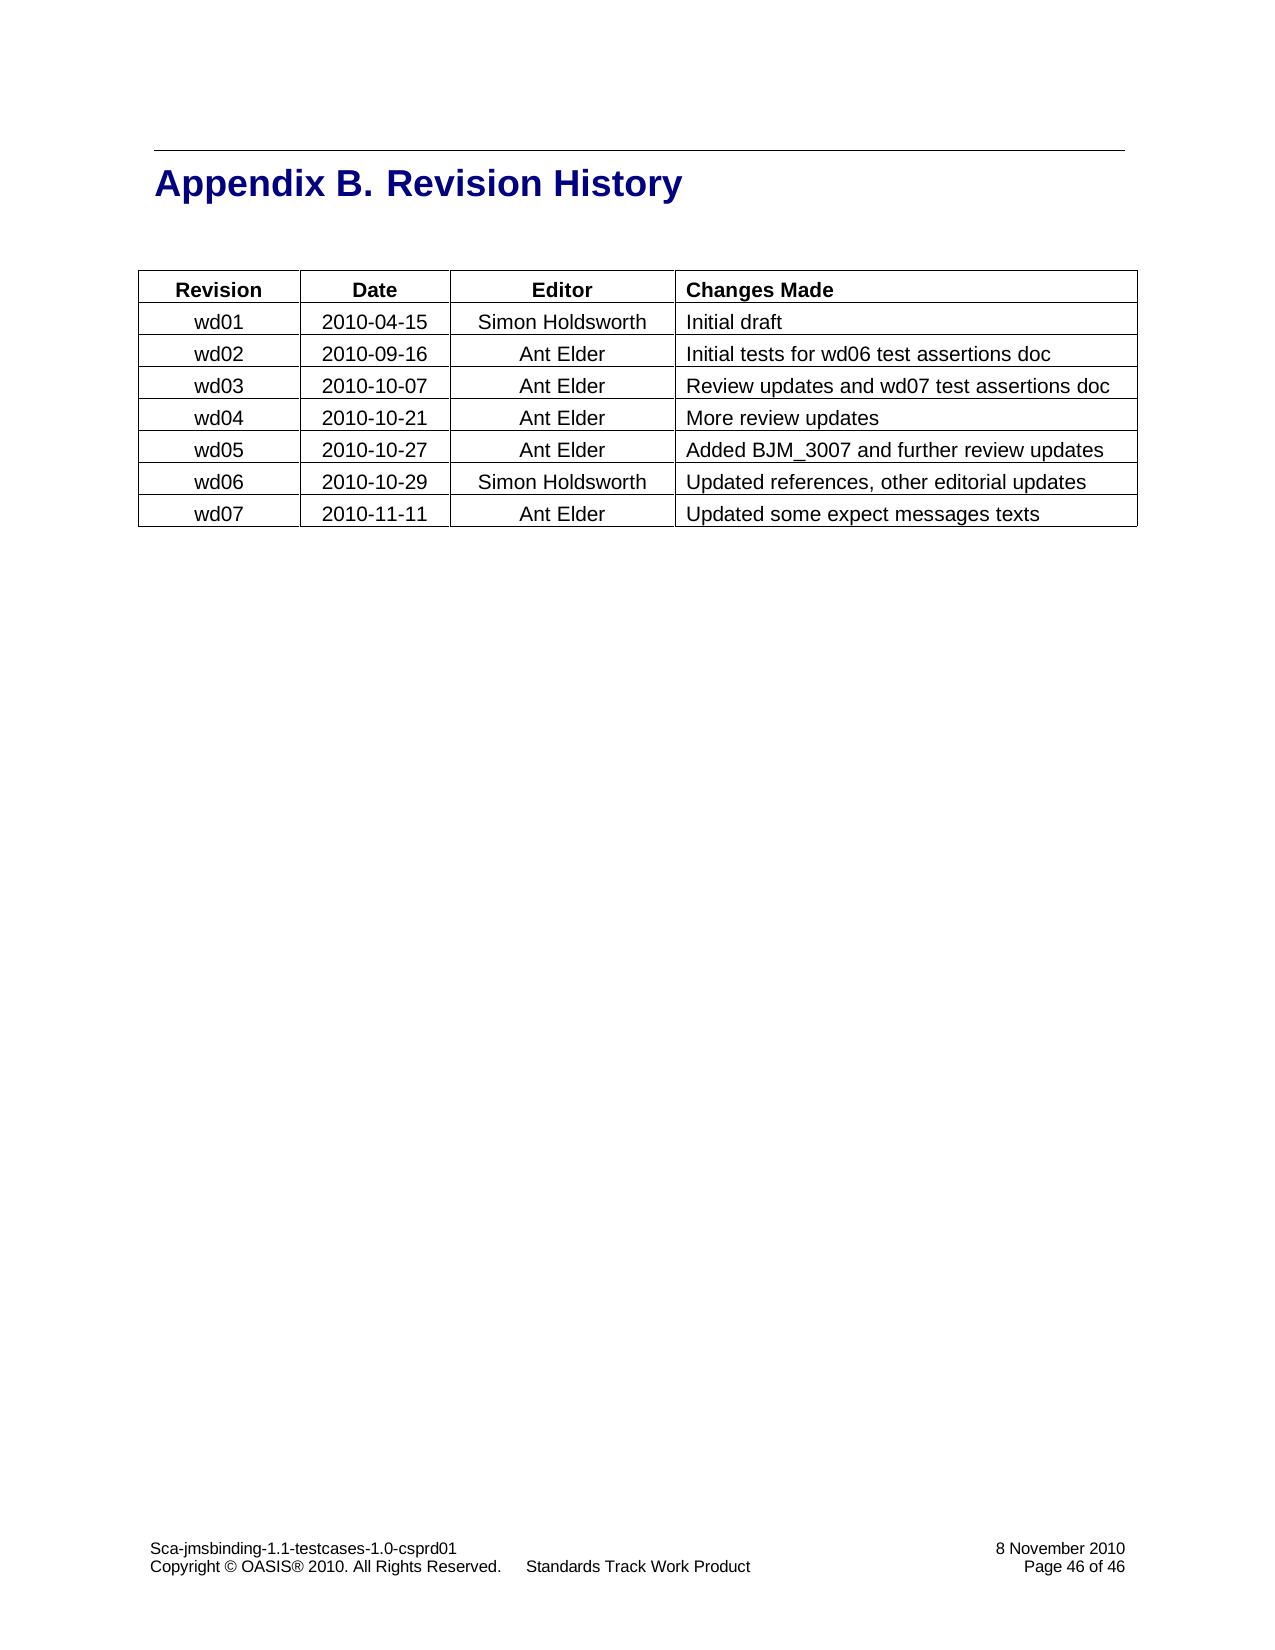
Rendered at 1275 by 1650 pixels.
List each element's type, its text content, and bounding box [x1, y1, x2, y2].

table_cell Initial tests for wd06 test assertions doc [676, 335, 1137, 366]
table_cell wd07 [139, 495, 299, 526]
table_header Editor [451, 271, 674, 302]
table_cell wd05 [139, 431, 299, 462]
table_cell Updated references, other editorial updates [676, 463, 1137, 494]
subtitle Revision History [154, 151, 1125, 204]
table_header Date [301, 271, 449, 302]
table_cell 2010-09-16 [301, 335, 449, 366]
table_cell Review updates and wd07 test assertions doc [676, 367, 1137, 398]
table_cell Updated some expect messages texts [676, 495, 1137, 526]
table_cell Ant Elder [451, 431, 674, 462]
table_cell 2010-11-11 [301, 495, 449, 526]
table_header Changes Made [676, 271, 1137, 302]
table_header Revision [139, 271, 299, 302]
table_cell Ant Elder [451, 335, 674, 366]
table_cell 2010-10-27 [301, 431, 449, 462]
table_cell Added BJM_3007 and further review updates [676, 431, 1137, 462]
table_cell Ant Elder [451, 495, 674, 526]
table_cell Initial draft [676, 303, 1137, 334]
table_cell Simon Holdsworth [451, 303, 674, 334]
table_cell wd06 [139, 463, 299, 494]
table_cell Ant Elder [451, 399, 674, 430]
table_cell More review updates [676, 399, 1137, 430]
table_cell wd04 [139, 399, 299, 430]
table_cell wd02 [139, 335, 299, 366]
table_cell wd01 [139, 303, 299, 334]
table_cell wd03 [139, 367, 299, 398]
table_cell Ant Elder [451, 367, 674, 398]
table_cell Simon Holdsworth [451, 463, 674, 494]
table_cell 2010-10-07 [301, 367, 449, 398]
table_cell 2010-04-15 [301, 303, 449, 334]
table_cell 2010-10-29 [301, 463, 449, 494]
table_cell 2010-10-21 [301, 399, 449, 430]
